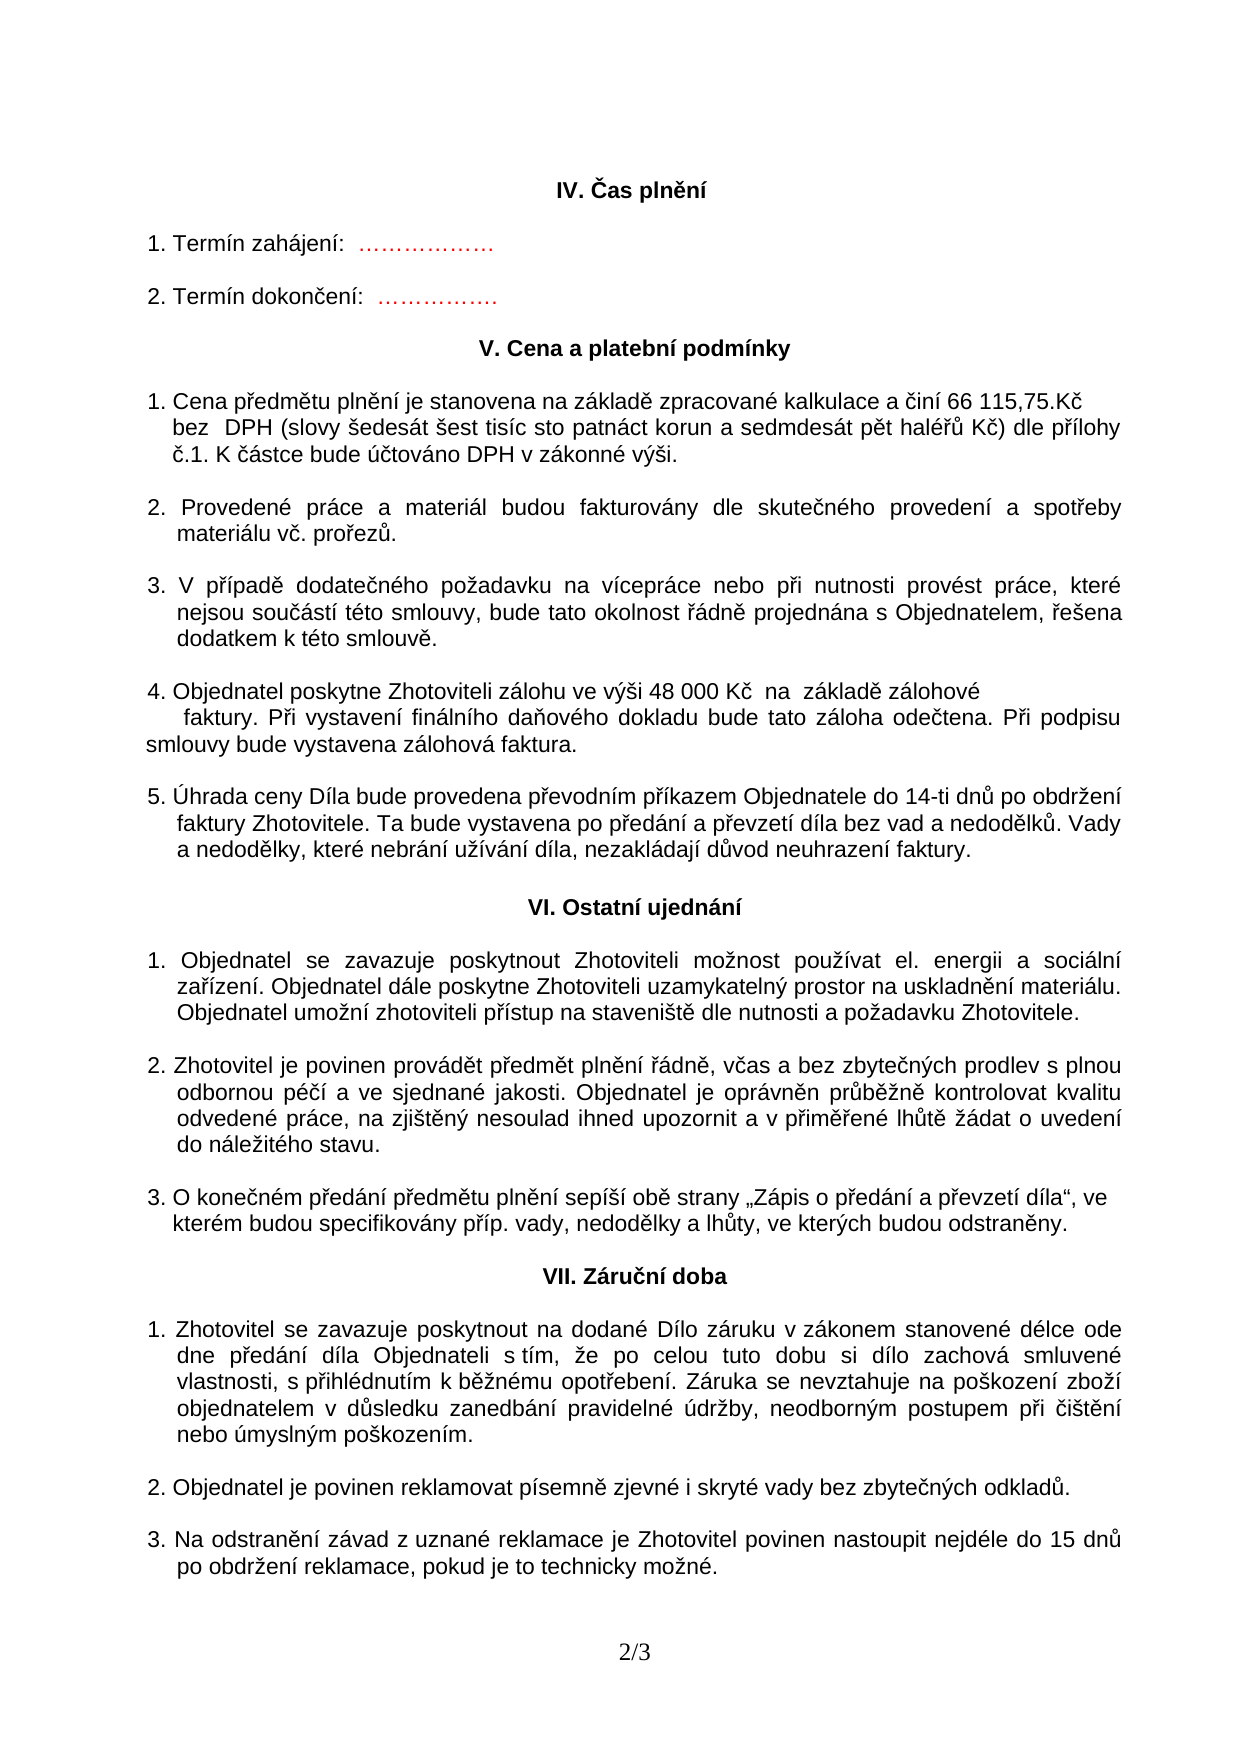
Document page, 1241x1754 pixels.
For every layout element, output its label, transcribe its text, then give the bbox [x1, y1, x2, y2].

text V. Cena a platební podmínky [147, 335, 1122, 362]
text VI. Ostatní ujednání [147, 894, 1122, 920]
text 1. Zhotovitel se zavazuje poskytnout na dodané Dílo záruku v zákonem stanovené délce ode dne předání díla Objednateli s tím, že po celou tuto dobu si dílo zachová smluvené vlastnosti, s přihlédnutím k běžnému opotřebení. Záruka se nevztahuje na poškození zboží objednatelem v důsledku zanedbání pravidelné údržby, neodborným postupem při čištění nebo úmyslným poškozením. [147, 1316, 1122, 1447]
text 3. V případě dodatečného požadavku na vícepráce nebo při nutnosti provést práce, které nejsou součástí této smlouvy, bude tato okolnost řádně projednána s Objednatelem, řešena dodatkem k této smlouvě. [147, 572, 1122, 652]
text 1. Termín zahájení: ……………… [147, 230, 1122, 256]
text 5. Úhrada ceny Díla bude provedena převodním příkazem Objednatele do 14-ti dnů po obdržení faktury Zhotovitele. Ta bude vystavena po předání a převzetí díla bez vad a nedodělků. Vady a nedodělky, které nebrání užívání díla, nezakládají důvod neuhrazení faktury. [147, 783, 1122, 862]
text 2. Provedené práce a materiál budou fakturovány dle skutečného provedení a spotřeby materiálu vč. prořezů. [147, 493, 1122, 546]
text 4. Objednatel poskytne Zhotoviteli zálohu ve výši 48 000 Kč na základě zálohové [147, 678, 1122, 704]
text IV. Čas plnění [147, 177, 1122, 203]
text 2. Zhotovitel je povinen provádět předmět plnění řádně, včas a bez zbytečných prodlev s plnou odbornou péčí a ve sjednané jakosti. Objednatel je oprávněn průběžně kontrolovat kvalitu odvedené práce, na zjištěný nesoulad ihned upozornit a v přiměřené lhůtě žádat o uvedení do náležitého stavu. [147, 1052, 1122, 1157]
text 1. Objednatel se zavazuje poskytnout Zhotoviteli možnost používat el. energii a sociální zařízení. Objednatel dále poskytne Zhotoviteli uzamykatelný prostor na uskladnění materiálu. Objednatel umožní zhotoviteli přístup na staveniště dle nutnosti a požadavku Zhotovitele. [147, 947, 1122, 1026]
text 3. O konečném předání předmětu plnění sepíší obě strany „Zápis o předání a převzetí díla“, ve [147, 1184, 1122, 1210]
text bez DPH (slovy šedesát šest tisíc sto patnáct korun a sedmdesát pět haléřů Kč) dle přílohy č.1. K částce bude účtováno DPH v zákonné výši. [172, 414, 1122, 467]
text kterém budou specifikovány příp. vady, nedodělky a lhůty, ve kterých budou odstraněny. [147, 1210, 1122, 1237]
text 2. Termín dokončení: ……………. [147, 283, 1122, 309]
text 3. Na odstranění závad z uznané reklamace je Zhotovitel povinen nastoupit nejdéle do 15 dnů po obdržení reklamace, pokud je to technicky možné. [147, 1526, 1122, 1579]
text faktury. Při vystavení finálního daňového dokladu bude tato záloha odečtena. Při podpisu smlouvy bude vystavena zálohová faktura. [146, 704, 1122, 757]
text 2. Objednatel je povinen reklamovat písemně zjevné i skryté vady bez zbytečných odkladů. [147, 1474, 1122, 1500]
text VII. Záruční doba [147, 1263, 1122, 1289]
text 1. Cena předmětu plnění je stanovena na základě zpracované kalkulace a činí 66 115,75.Kč [147, 388, 1122, 414]
